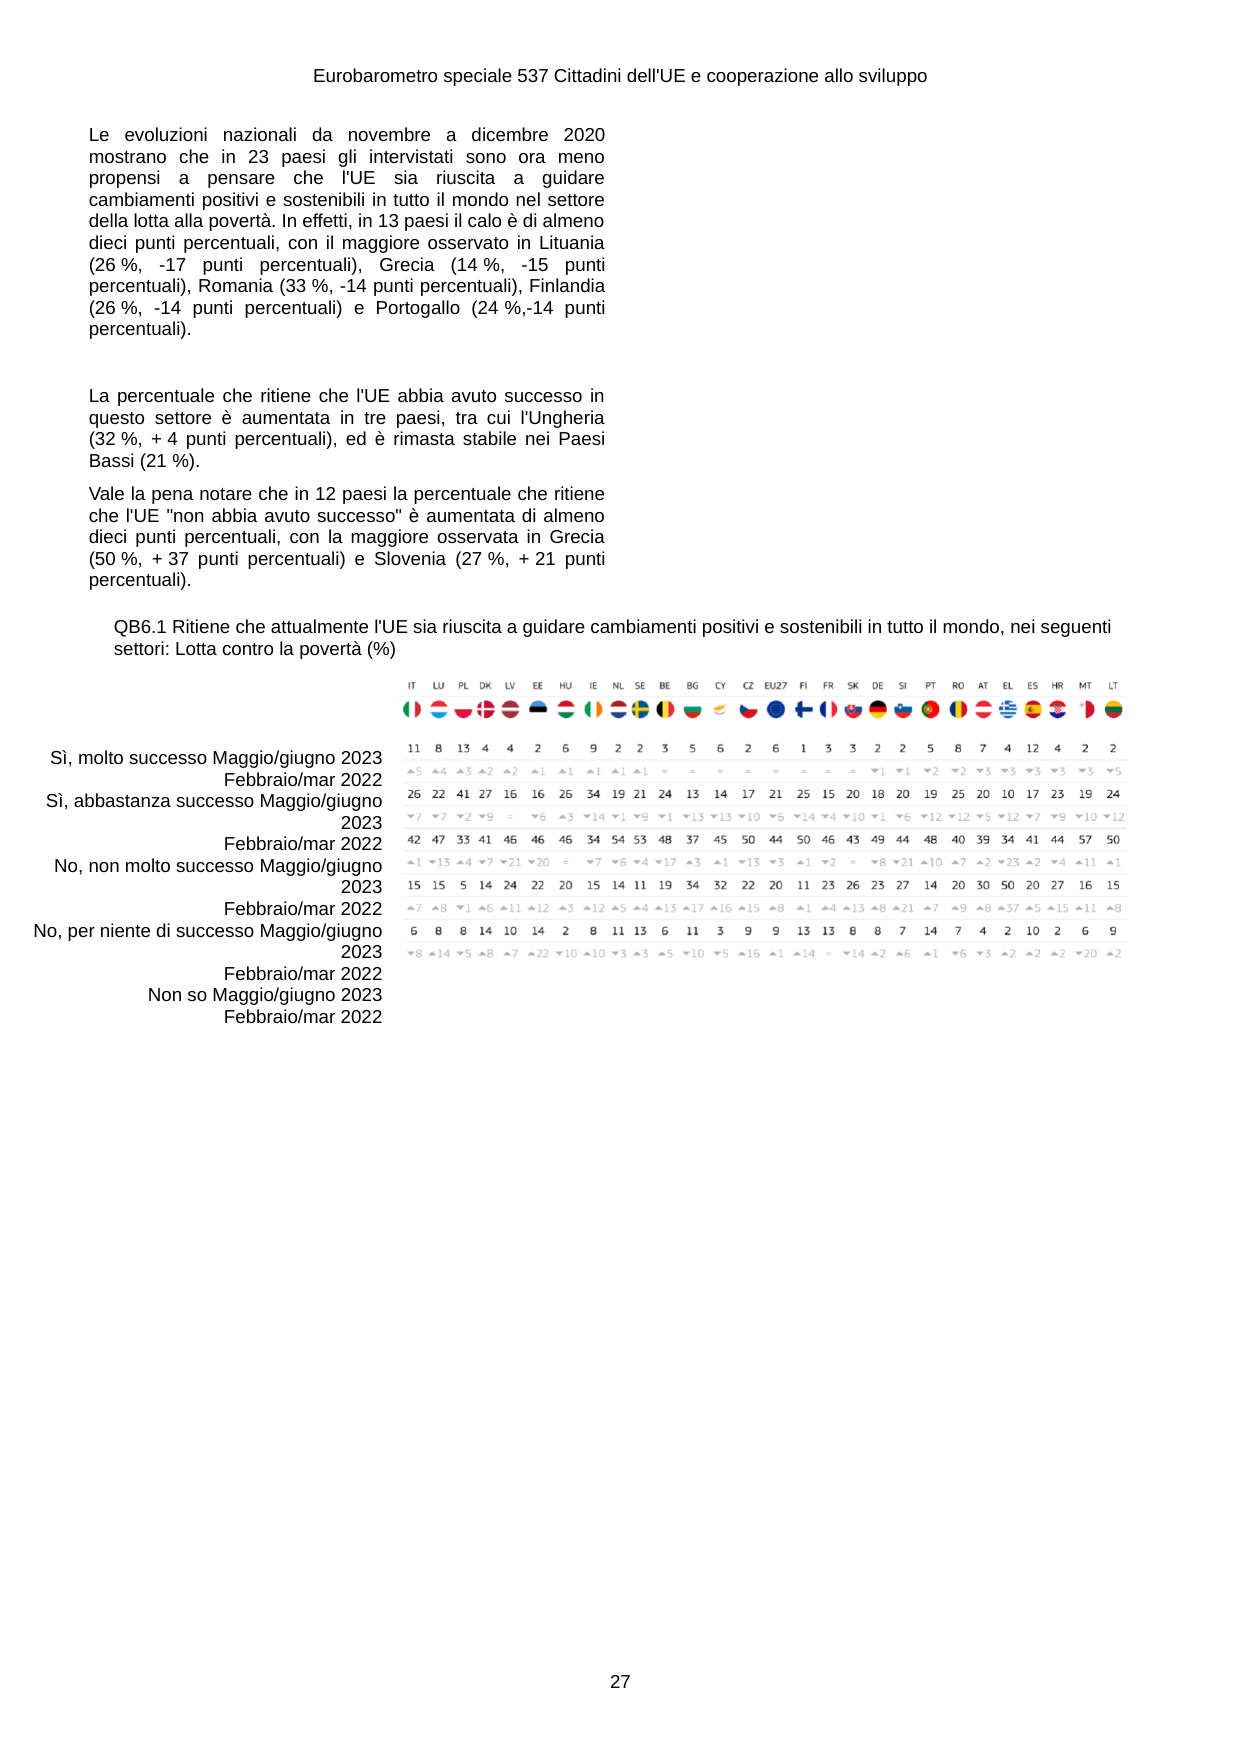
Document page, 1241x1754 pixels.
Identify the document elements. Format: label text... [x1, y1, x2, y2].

text La percentuale che ritiene che l'UE abbia avuto successo in questo settore è aumentata in tre paesi, tra cui l'Ungheria (32 %, + 4 punti percentuali), ed è rimasta stabile nei Paesi Bassi (21 %). [88, 385, 605, 471]
picture [397, 671, 1127, 969]
text Le evoluzioni nazionali da novembre a dicembre 2020 mostrano che in 23 paesi gli intervistati sono ora meno propensi a pensare che l'UE sia riuscita a guidare cambiamenti positivi e sostenibili in tutto il mondo nel settore della lotta alla povertà. In effetti, in 13 paesi il calo è di almeno dieci punti percentuali, con il maggiore osservato in Lituania (26 %, -17 punti percentuali), Grecia (14 %, -15 punti percentuali), Romania (33 %, -14 punti percentuali), Finlandia (26 %, -14 punti percentuali) e Portogallo (24 %,-14 punti percentuali). [88, 124, 605, 339]
text Vale la pena notare che in 12 paesi la percentuale che ritiene che l'UE "non abbia avuto successo" è aumentata di almeno dieci punti percentuali, con la maggiore osservata in Grecia (50 %, + 37 punti percentuali) e Slovenia (27 %, + 21 punti percentuali). [88, 483, 605, 591]
